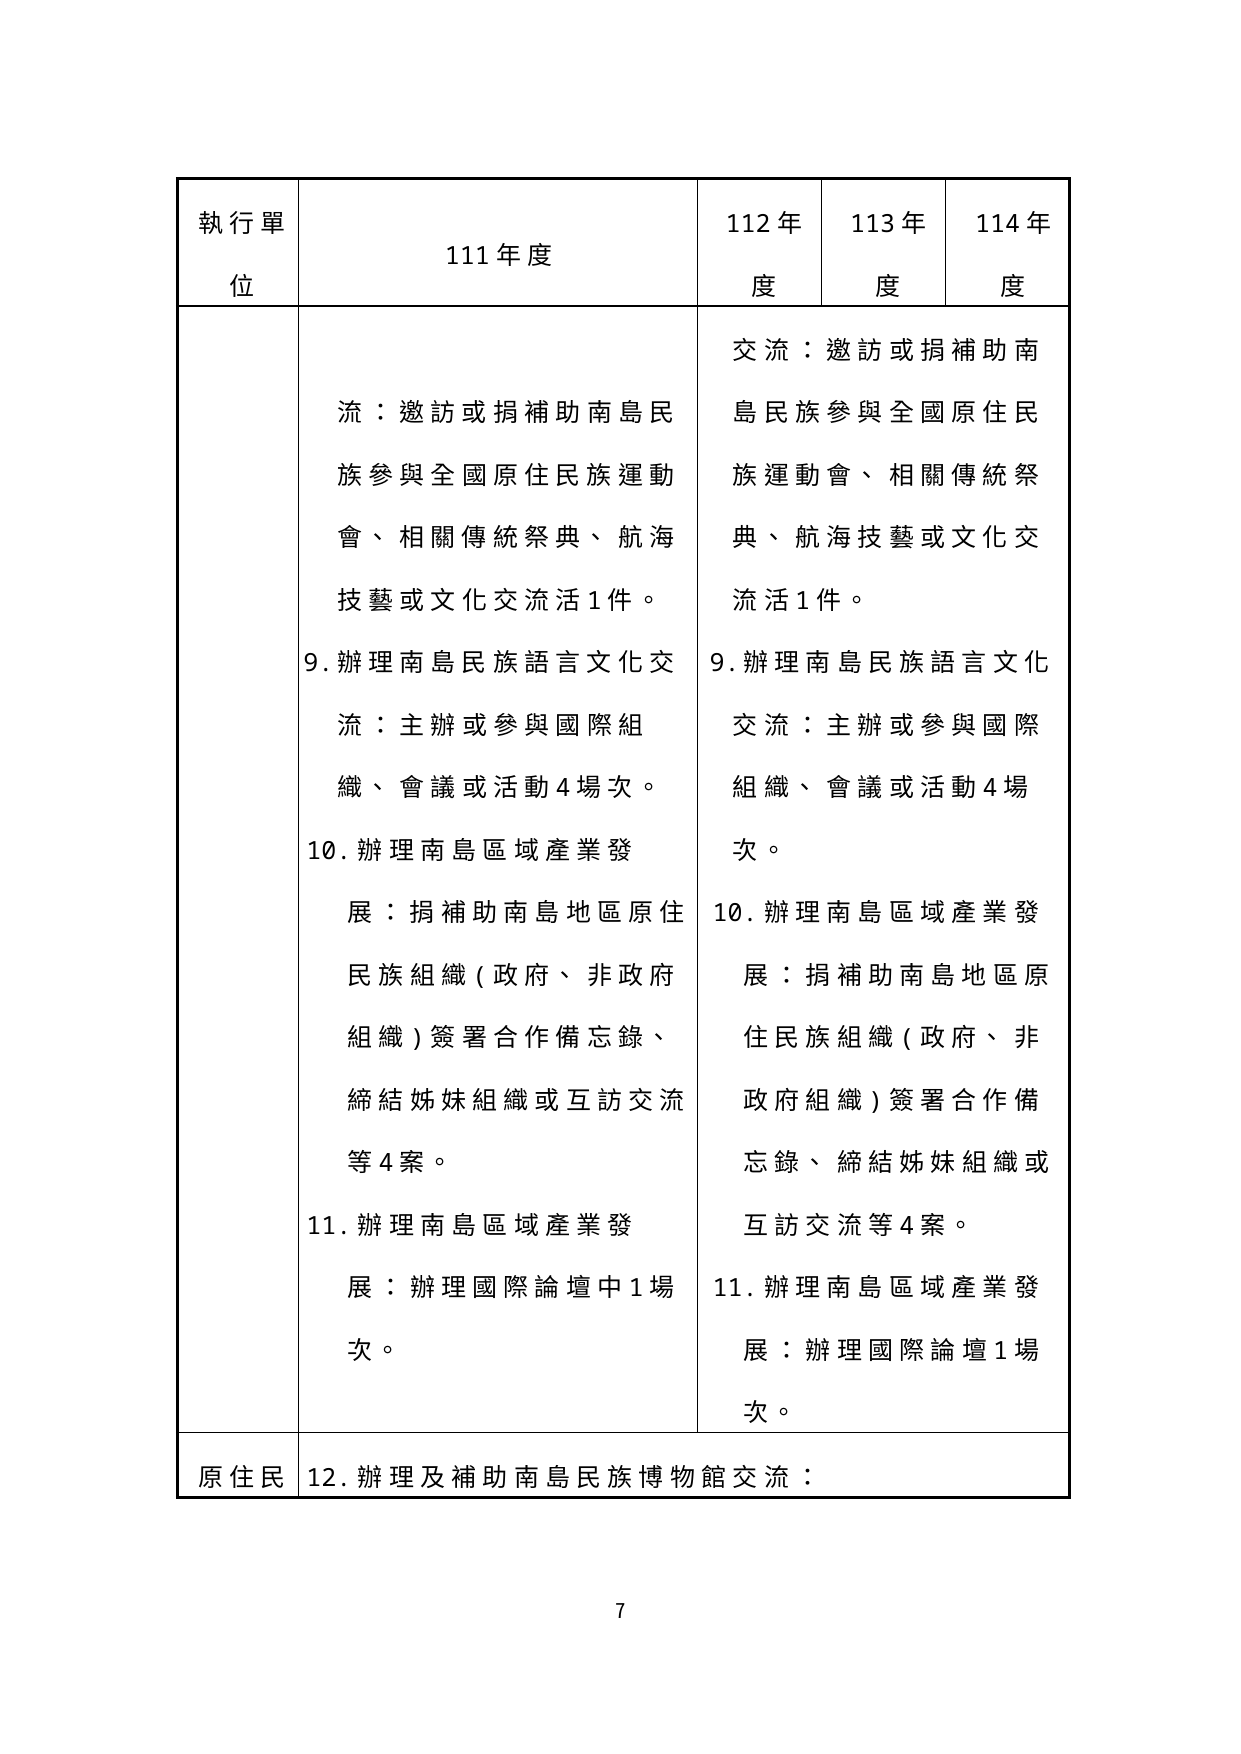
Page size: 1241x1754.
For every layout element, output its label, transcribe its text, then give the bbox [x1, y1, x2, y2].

table_cell 流：邀訪或捐補助南島民族參與全國原住民族運動會、相關傳統祭典、航海技藝或文化交流活1件。 9.辦理南島民族語言文化交流：主辦或參與國際組織、會議或活動4場次。 10.辦理南島區域產業發展：捐補助南島地區原住民族組織(政府、非政府組織)簽署合作備忘錄、締結姊妹組織或互訪交流等4案。 11.辦理南島區域產業發展：辦理國際論壇中1場次。 [299, 307, 697, 1432]
table_cell 交流：邀訪或捐補助南島民族參與全國原住民族運動會、相關傳統祭典、航海技藝或文化交流活1件。 9.辦理南島民族語言文化交流：主辦或參與國際組織、會議或活動4場次。 10.辦理南島區域產業發展：捐補助南島地區原住民族組織(政府、非政府組織)簽署合作備忘錄、締結姊妹組織或互訪交流等4案。 11.辦理南島區域產業發展：辦理國際論壇1場次。 [698, 307, 1068, 1432]
table_cell 原住民 [179, 1433, 298, 1496]
table_cell 12.辦理及補助南島民族博物館交流： [299, 1433, 1068, 1496]
table_header 執行單位 [179, 180, 298, 305]
table_header 111年度 [299, 180, 697, 305]
table_header 112年度 [698, 180, 821, 305]
table_header 114年度 [946, 180, 1068, 305]
table_header 113年度 [822, 180, 945, 305]
table_cell [179, 307, 298, 1432]
